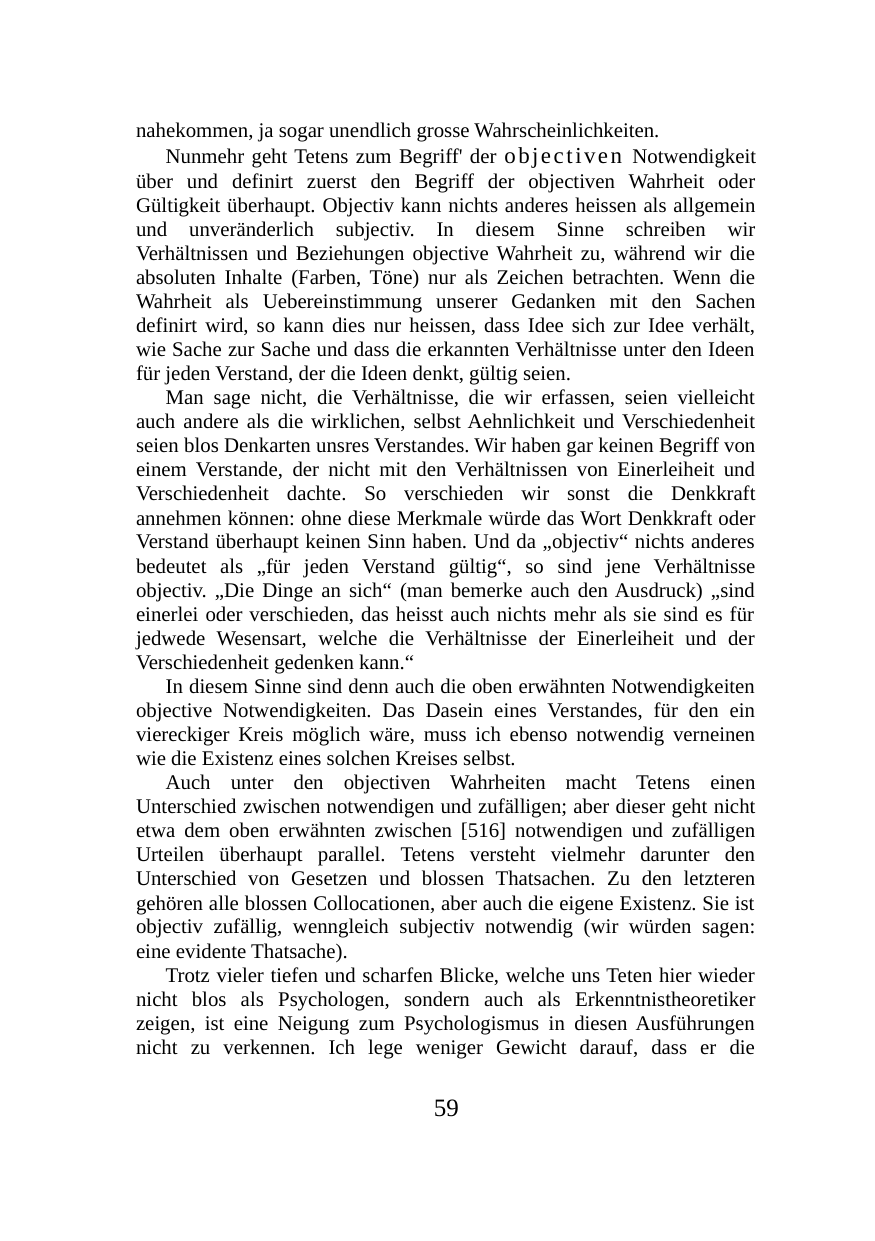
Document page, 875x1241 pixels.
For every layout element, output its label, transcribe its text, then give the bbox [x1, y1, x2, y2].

text Auch unter den objectiven Wahrheiten macht Tetens einen Unterschied zwischen notwendigen und zufälligen; aber dieser geht nicht etwa dem oben erwähnten zwischen [516] notwendigen und zufälligen Urteilen überhaupt parallel. Tetens versteht vielmehr darunter den Unterschied von Gesetzen und blossen Thatsachen. Zu den letzteren gehören alle blossen Collocationen, aber auch die eigene Existenz. Sie ist objectiv zufällig, wenngleich subjectiv notwendig (wir würden sagen: eine evidente Thatsache). [136, 770, 756, 963]
text Man sage nicht, die Verhältnisse, die wir erfassen, seien vielleicht auch andere als die wirklichen, selbst Aehnlichkeit und Verschiedenheit seien blos Denkarten unsres Verstandes. Wir haben gar keinen Begriff von einem Verstande, der nicht mit den Verhältnissen von Einerleiheit und Verschiedenheit dachte. So verschieden wir sonst die Denkkraft annehmen können: ohne diese Merkmale würde das Wort Denkkraft oder Verstand überhaupt keinen Sinn haben. Und da „objectiv“ nichts anderes bedeutet als „für jeden Verstand gültig“, so sind jene Verhältnisse objectiv. „Die Dinge an sich“ (man bemerke auch den Ausdruck) „sind einerlei oder verschieden, das heisst auch nichts mehr als sie sind es für jedwede Wesensart, welche die Verhältnisse der Einerleiheit und der Verschiedenheit gedenken kann.“ [136, 385, 756, 674]
text nahekommen, ja sogar unendlich grosse Wahrscheinlichkeiten. [136, 118, 756, 142]
text Nunmehr geht Tetens zum Begriff' der objectiven Notwendigkeit über und definirt zuerst den Begriff der objectiven Wahrheit oder Gültigkeit überhaupt. Objectiv kann nichts anderes heissen als allgemein und unveränderlich subjectiv. In diesem Sinne schreiben wir Verhältnissen und Beziehungen objective Wahrheit zu, während wir die absoluten Inhalte (Farben, Töne) nur als Zeichen betrachten. Wenn die Wahrheit als Uebereinstimmung unserer Gedanken mit den Sachen definirt wird, so kann dies nur heissen, dass Idee sich zur Idee verhält, wie Sache zur Sache und dass die erkannten Verhältnisse unter den Ideen für jeden Verstand, der die Ideen denkt, gültig seien. [136, 142, 756, 385]
text Trotz vieler tiefen und scharfen Blicke, welche uns Teten hier wieder nicht blos als Psychologen, sondern auch als Erkenntnistheoretiker zeigen, ist eine Neigung zum Psychologismus in diesen Ausführungen nicht zu verkennen. Ich lege weniger Gewicht darauf, dass er die [136, 963, 756, 1059]
text In diesem Sinne sind denn auch die oben erwähnten Notwendigkeiten objective Notwendigkeiten. Das Dasein eines Verstandes, für den ein viereckiger Kreis möglich wäre, muss ich ebenso notwendig verneinen wie die Existenz eines solchen Kreises selbst. [136, 674, 756, 770]
